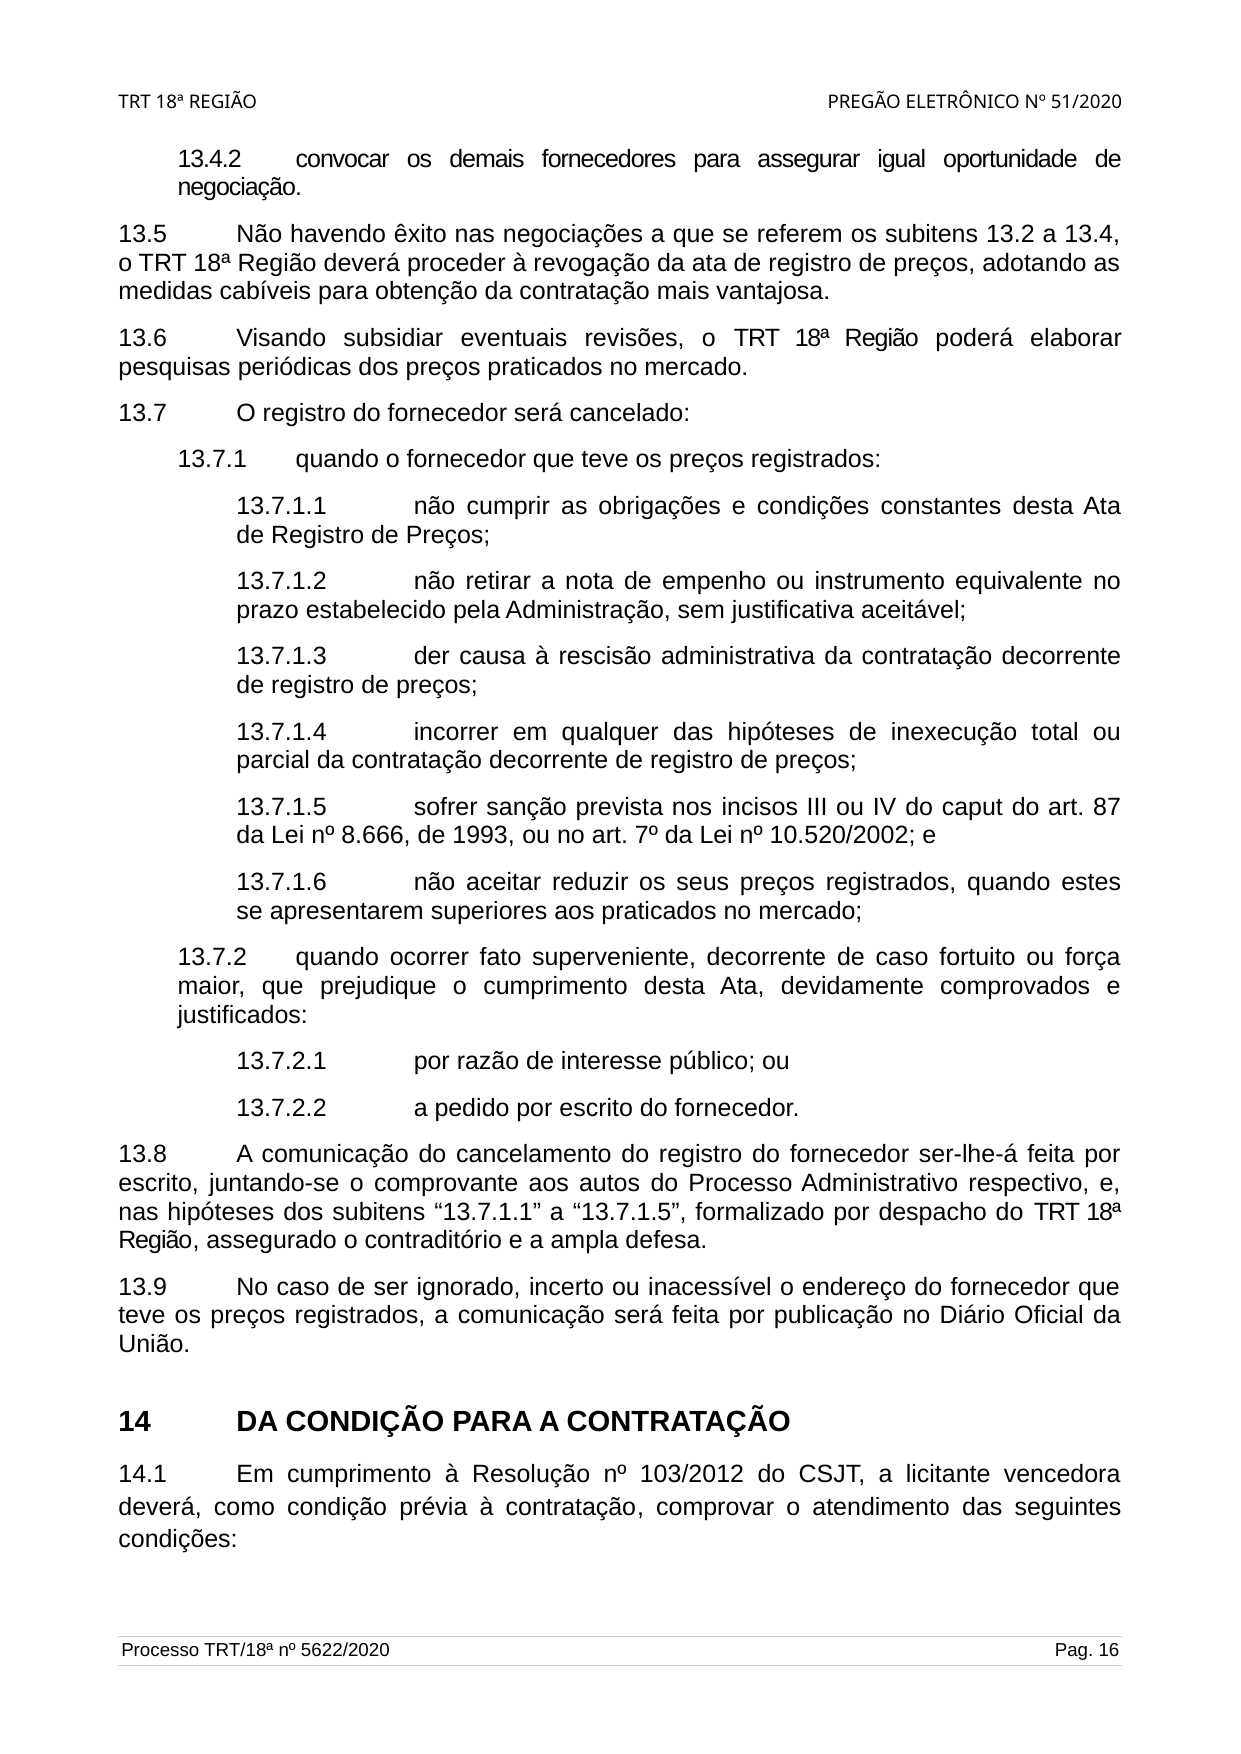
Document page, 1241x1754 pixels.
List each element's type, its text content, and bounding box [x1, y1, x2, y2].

text 13.7.1.6 não aceitar reduzir os seus preços registrados, quando estes se apresentarem superiores aos praticados no mercado; [236, 867, 1122, 924]
text 13.7.2.2 a pedido por escrito do fornecedor. [236, 1092, 1122, 1121]
text 13.9 No caso de ser ignorado, incerto ou inacessível o endereço do fornecedor que teve os preços registrados, a comunicação será feita por publicação no Diário Oficial da União. [118, 1272, 1122, 1358]
text 13.5 Não havendo êxito nas negociações a que se referem os subitens 13.2 a 13.4, o TRT 18ª Região deverá proceder à revogação da ata de registro de preços, adotando as medidas cabíveis para obtenção da contratação mais vantajosa. [118, 219, 1122, 305]
text 13.7.1.5 sofrer sanção prevista nos incisos III ou IV do caput do art. 87 da Lei nº 8.666, de 1993, ou no art. 7º da Lei nº 10.520/2002; e [236, 792, 1122, 849]
text 13.7.2 quando ocorrer fato superveniente, decorrente de caso fortuito ou força maior, que prejudique o cumprimento desta Ata, devidamente comprovados e justificados: [177, 942, 1122, 1028]
list 13.4.2 convocar os demais fornecedores para assegurar igual oportunidade de negociação. [177, 143, 1122, 201]
text 13.7.1.3 der causa à rescisão administrativa da contratação decorrente de registro de preços; [236, 641, 1122, 699]
text 13.8 A comunicação do cancelamento do registro do fornecedor ser-lhe-á feita por escrito, juntando-se o comprovante aos autos do Processo Administrativo respectivo, e, nas hipóteses dos subitens “13.7.1.1” a “13.7.1.5”, formalizado por despacho do TRT 18ª Região, assegurado o contraditório e a ampla defesa. [118, 1139, 1122, 1254]
text 14 DA CONDIÇÃO PARA A CONTRATAÇÃO [118, 1404, 1122, 1438]
text 14.1 Em cumprimento à Resolução nº 103/2012 do CSJT, a licitante vencedora deverá, como condição prévia à contratação, comprovar o atendimento das seguintes condições: [118, 1456, 1122, 1553]
text 13.7 O registro do fornecedor será cancelado: [118, 398, 1122, 427]
text 13.7.1.4 incorrer em qualquer das hipóteses de inexecução total ou parcial da contratação decorrente de registro de preços; [236, 716, 1122, 774]
text 13.6 Visando subsidiar eventuais revisões, o TRT 18ª Região poderá elaborar pesquisas periódicas dos preços praticados no mercado. [118, 323, 1122, 380]
text 13.7.1.2 não retirar a nota de empenho ou instrumento equivalente no prazo estabelecido pela Administração, sem justificativa aceitável; [236, 566, 1122, 623]
text 13.7.1.1 não cumprir as obrigações e condições constantes desta Ata de Registro de Preços; [236, 491, 1122, 548]
text 13.7.1 quando o fornecedor que teve os preços registrados: [177, 444, 1122, 473]
text 13.7.2.1 por razão de interesse público; ou [236, 1046, 1122, 1075]
